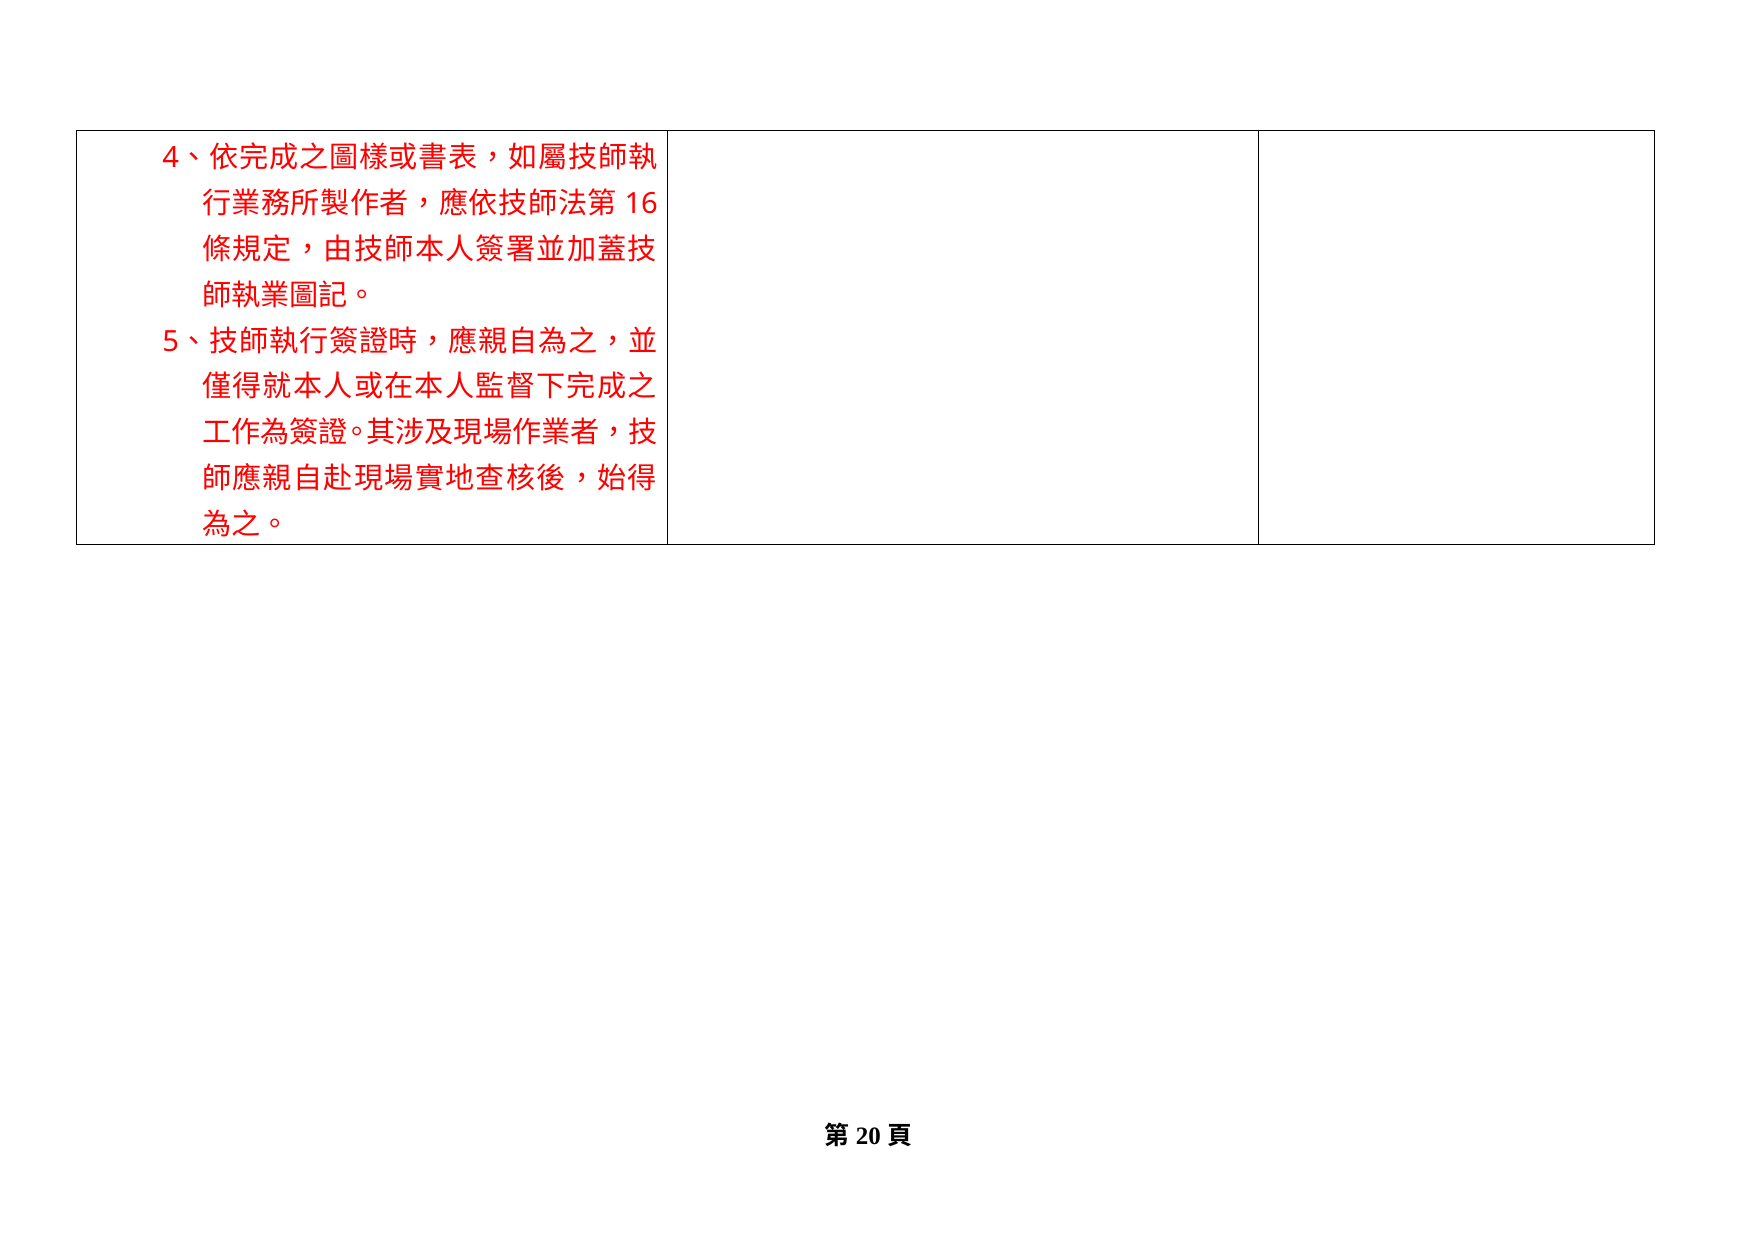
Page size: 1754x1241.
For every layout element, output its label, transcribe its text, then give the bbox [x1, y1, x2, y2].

table_cell [668, 131, 1258, 543]
table_cell [1259, 131, 1654, 543]
table_cell 4、依完成之圖樣或書表，如屬技師執行業務所製作者，應依技師法第16條規定，由技師本人簽署並加蓋技師執業圖記。 5、技師執行簽證時，應親自為之，並僅得就本人或在本人監督下完成之工作為簽證。其涉及現場作業者，技師應親自赴現場實地查核後，始得為之。 [77, 131, 667, 543]
